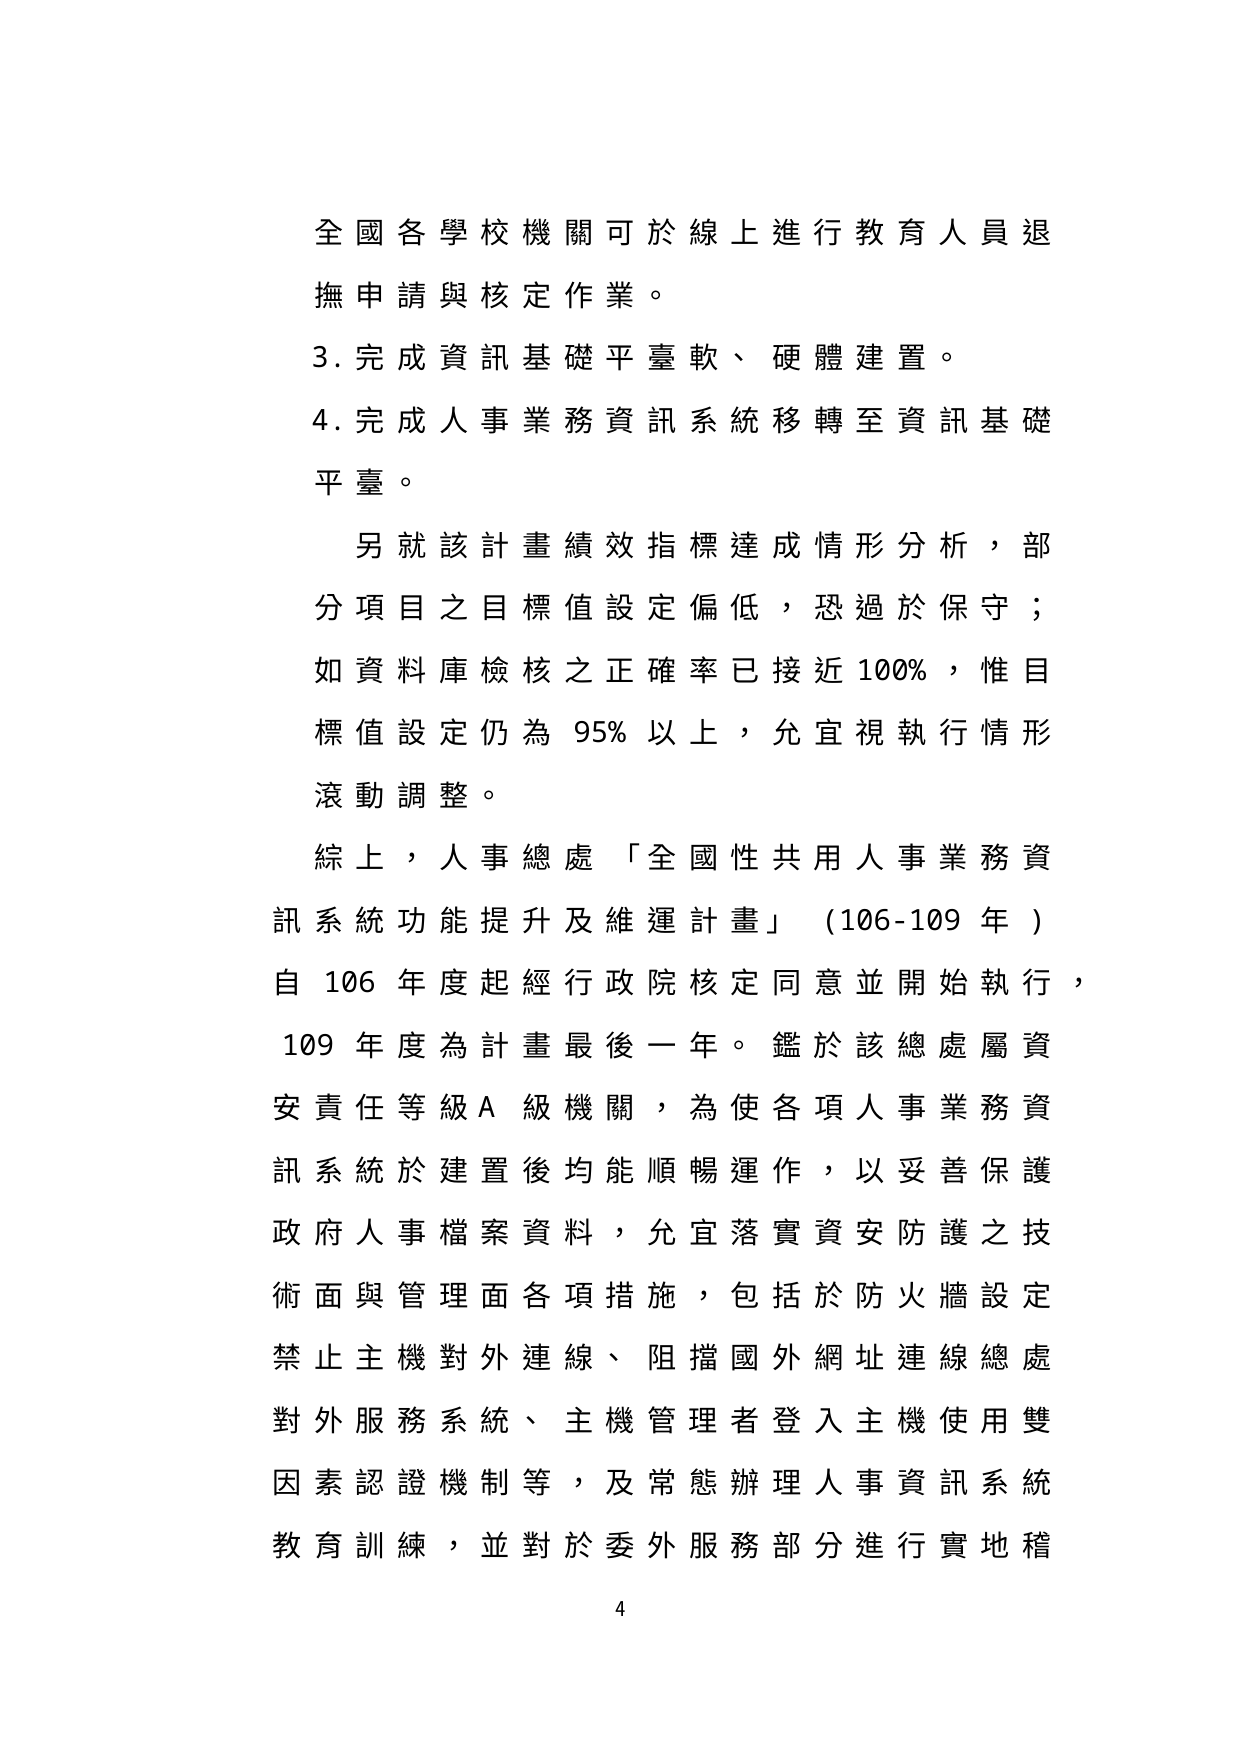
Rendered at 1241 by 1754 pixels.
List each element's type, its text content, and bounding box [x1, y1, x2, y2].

text 4.完成人事業務資訊系統移轉至資訊基礎平臺。 [271, 377, 1058, 502]
text 全國各學校機關可於線上進行教育人員退撫申請與核定作業。 [271, 189, 1058, 314]
text 另就該計畫績效指標達成情形分析，部分項目之目標值設定偏低，恐過於保守；如資料庫檢核之正確率已接近100%，惟目標值設定仍為95%以上，允宜視執行情形滾動調整。 [271, 502, 1058, 814]
text 綜上，人事總處「全國性共用人事業務資訊系統功能提升及維運計畫」(106-109年)自106年度起經行政院核定同意並開始執行，109年度為計畫最後一年。鑑於該總處屬資安責任等級A 級機關，為使各項人事業務資訊系統於建置後均能順暢運作，以妥善保護政府人事檔案資料，允宜落實資安防護之技術面與管理面各項措施，包括於防火牆設定禁止主機對外連線、阻擋國外網址連線總處對外服務系統、主機管理者登入主機使用雙因素認證機制等，及常態辦理人事資訊系統教育訓練，並對於委外服務部分進行實地稽核作業，以利即時察覺資安問題，發揮系統建置之應有效益。 [242, 814, 1058, 1564]
text 3.完成資訊基礎平臺軟、硬體建置。 [271, 314, 1058, 377]
